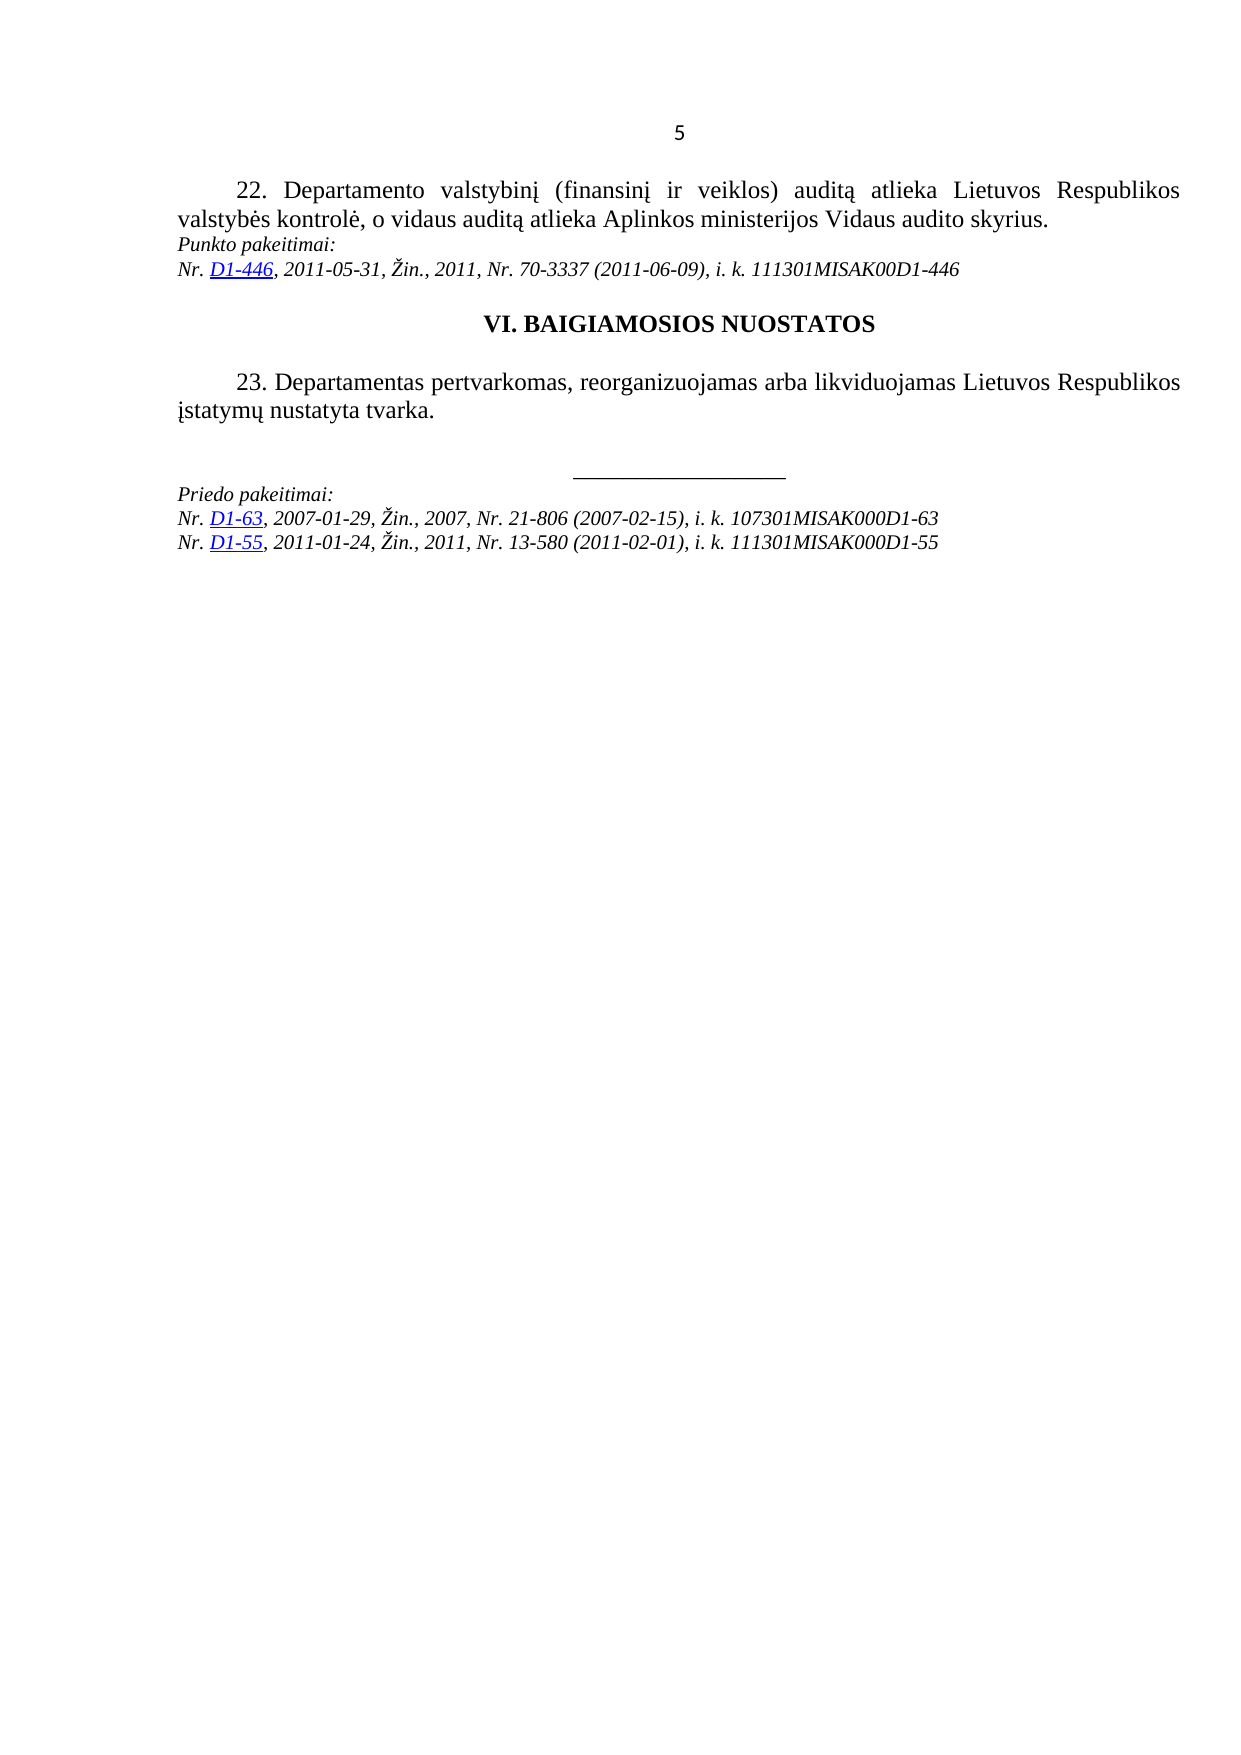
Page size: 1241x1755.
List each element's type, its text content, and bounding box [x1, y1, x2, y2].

text VI. BAIGIAMOSIOS NUOSTATOS [177, 309, 1181, 338]
text _________________ [177, 453, 1181, 482]
text Priedo pakeitimai: [177, 482, 1181, 506]
text Nr. D1-446, 2011-05-31, Žin., 2011, Nr. 70-3337 (2011-06-09), i. k. 111301MISAK00D1-446 [177, 256, 1181, 281]
text 23. Departamentas pertvarkomas, reorganizuojamas arba likviduojamas Lietuvos Respublikos įstatymų nustatyta tvarka. [177, 367, 1181, 424]
text Nr. D1-63, 2007-01-29, Žin., 2007, Nr. 21-806 (2007-02-15), i. k. 107301MISAK000D1-63 [177, 506, 1181, 530]
text Nr. D1-55, 2011-01-24, Žin., 2011, Nr. 13-580 (2011-02-01), i. k. 111301MISAK000D1-55 [177, 530, 1181, 554]
text 22. Departamento valstybinį (finansinį ir veiklos) auditą atlieka Lietuvos Respublikos valstybės kontrolė, o vidaus auditą atlieka Aplinkos ministerijos Vidaus audito skyrius. [177, 175, 1181, 232]
text Punkto pakeitimai: [177, 232, 1181, 256]
